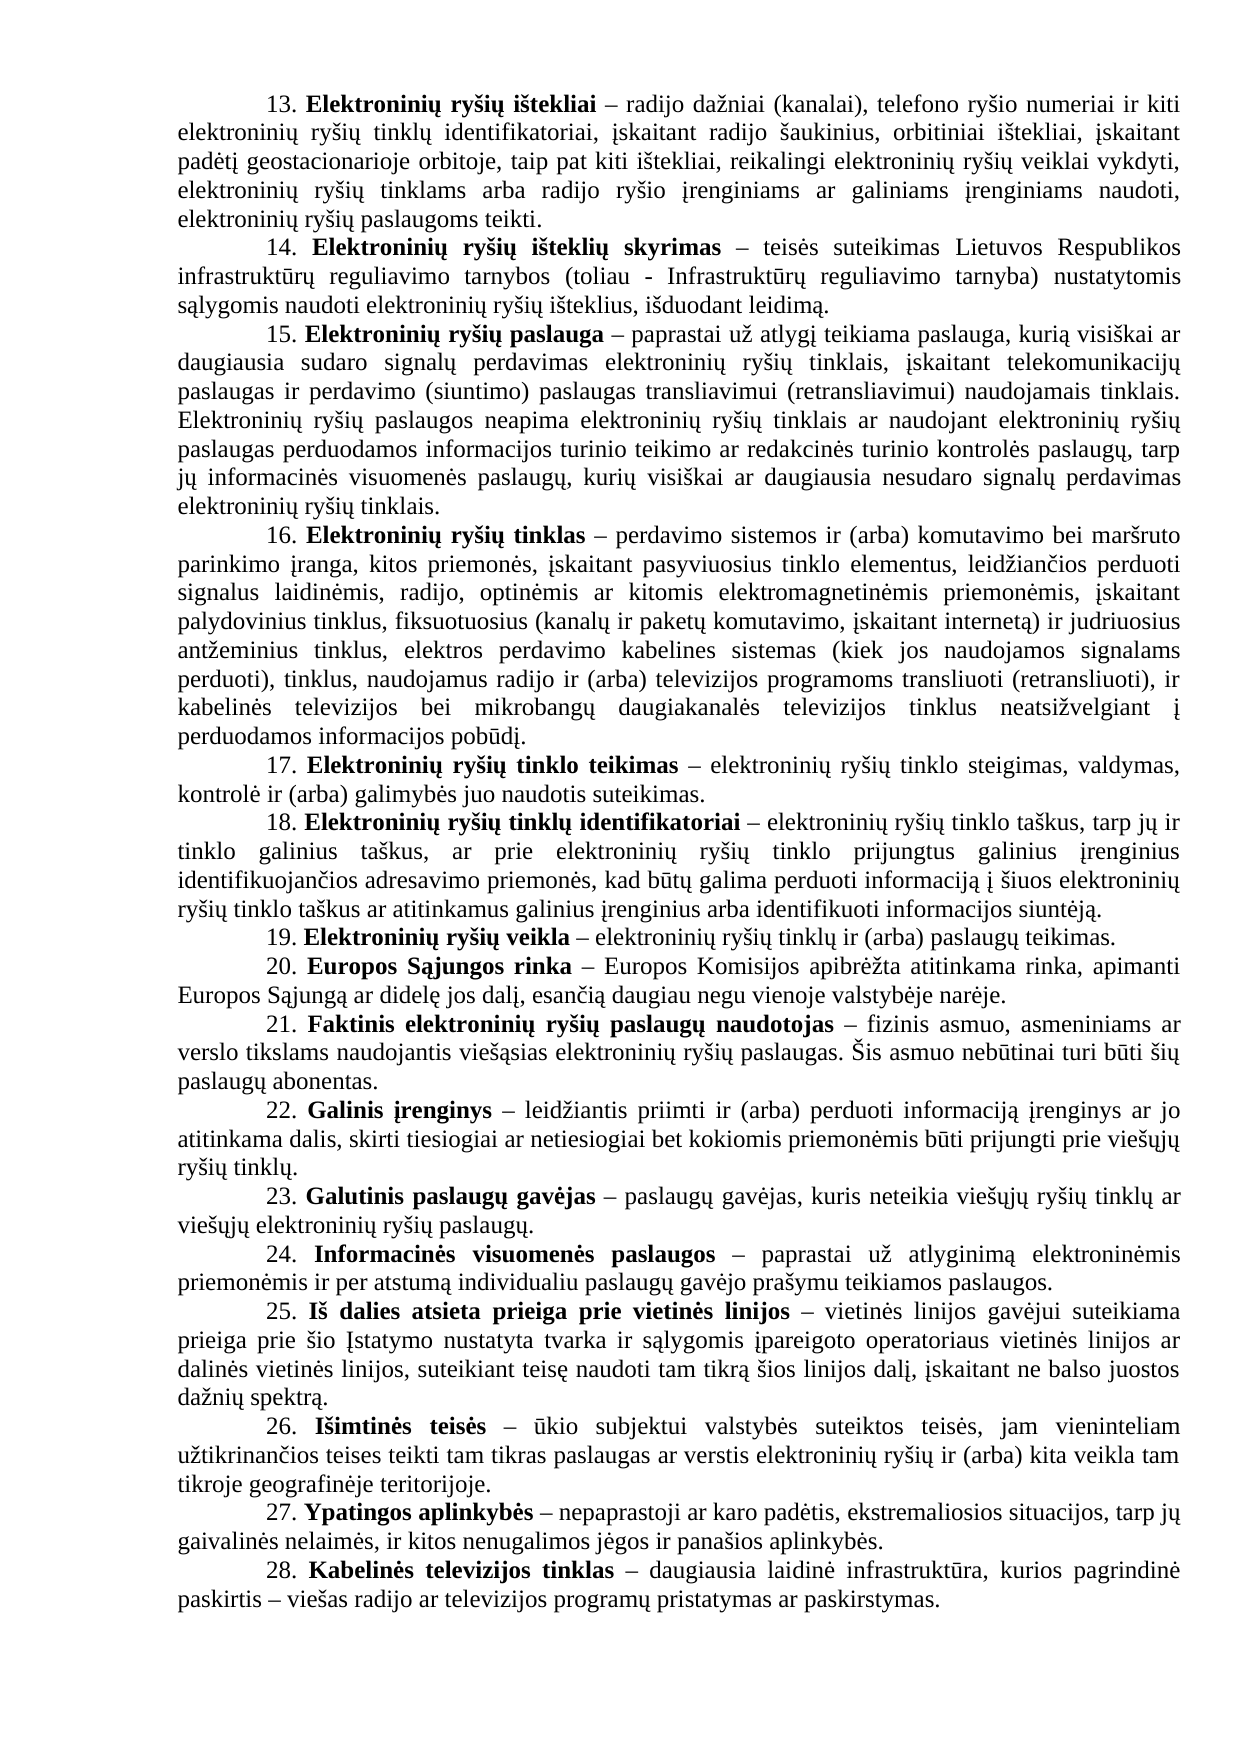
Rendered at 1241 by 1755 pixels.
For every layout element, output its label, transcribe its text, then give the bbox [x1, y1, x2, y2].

text 26. Išimtinės teisės – ūkio subjektui valstybės suteiktos teisės, jam vieninteliam užtikrinančios teises teikti tam tikras paslaugas ar verstis elektroninių ryšių ir (arba) kita veikla tam tikroje geografinėje teritorijoje. [177, 1411, 1181, 1497]
text 25. Iš dalies atsieta prieiga prie vietinės linijos – vietinės linijos gavėjui suteikiama prieiga prie šio Įstatymo nustatyta tvarka ir sąlygomis įpareigoto operatoriaus vietinės linijos ar dalinės vietinės linijos, suteikiant teisę naudoti tam tikrą šios linijos dalį, įskaitant ne balso juostos dažnių spektrą. [177, 1296, 1181, 1411]
text 23. Galutinis paslaugų gavėjas – paslaugų gavėjas, kuris neteikia viešųjų ryšių tinklų ar viešųjų elektroninių ryšių paslaugų. [177, 1181, 1181, 1239]
text 22. Galinis įrenginys – leidžiantis priimti ir (arba) perduoti informaciją įrenginys ar jo atitinkama dalis, skirti tiesiogiai ar netiesiogiai bet kokiomis priemonėmis būti prijungti prie viešųjų ryšių tinklų. [177, 1095, 1181, 1181]
text 17. Elektroninių ryšių tinklo teikimas – elektroninių ryšių tinklo steigimas, valdymas, kontrolė ir (arba) galimybės juo naudotis suteikimas. [177, 750, 1181, 807]
text 15. Elektroninių ryšių paslauga – paprastai už atlygį teikiama paslauga, kurią visiškai ar daugiausia sudaro signalų perdavimas elektroninių ryšių tinklais, įskaitant telekomunikacijų paslaugas ir perdavimo (siuntimo) paslaugas transliavimui (retransliavimui) naudojamais tinklais. Elektroninių ryšių paslaugos neapima elektroninių ryšių tinklais ar naudojant elektroninių ryšių paslaugas perduodamos informacijos turinio teikimo ar redakcinės turinio kontrolės paslaugų, tarp jų informacinės visuomenės paslaugų, kurių visiškai ar daugiausia nesudaro signalų perdavimas elektroninių ryšių tinklais. [177, 319, 1181, 520]
text 21. Faktinis elektroninių ryšių paslaugų naudotojas – fizinis asmuo, asmeniniams ar verslo tikslams naudojantis viešąsias elektroninių ryšių paslaugas. Šis asmuo nebūtinai turi būti šių paslaugų abonentas. [177, 1009, 1181, 1095]
text 24. Informacinės visuomenės paslaugos – paprastai už atlyginimą elektroninėmis priemonėmis ir per atstumą individualiu paslaugų gavėjo prašymu teikiamos paslaugos. [177, 1239, 1181, 1296]
text 20. Europos Sąjungos rinka – Europos Komisijos apibrėžta atitinkama rinka, apimanti Europos Sąjungą ar didelę jos dalį, esančią daugiau negu vienoje valstybėje narėje. [177, 951, 1181, 1009]
text 28. Kabelinės televizijos tinklas – daugiausia laidinė infrastruktūra, kurios pagrindinė paskirtis – viešas radijo ar televizijos programų pristatymas ar paskirstymas. [177, 1555, 1181, 1612]
text 13. Elektroninių ryšių ištekliai – radijo dažniai (kanalai), telefono ryšio numeriai ir kiti elektroninių ryšių tinklų identifikatoriai, įskaitant radijo šaukinius, orbitiniai ištekliai, įskaitant padėtį geostacionarioje orbitoje, taip pat kiti ištekliai, reikalingi elektroninių ryšių veiklai vykdyti, elektroninių ryšių tinklams arba radijo ryšio įrenginiams ar galiniams įrenginiams naudoti, elektroninių ryšių paslaugoms teikti. [177, 89, 1181, 232]
text 27. Ypatingos aplinkybės – nepaprastoji ar karo padėtis, ekstremaliosios situacijos, tarp jų gaivalinės nelaimės, ir kitos nenugalimos jėgos ir panašios aplinkybės. [177, 1497, 1181, 1555]
text 19. Elektroninių ryšių veikla – elektroninių ryšių tinklų ir (arba) paslaugų teikimas. [177, 922, 1181, 951]
text 18. Elektroninių ryšių tinklų identifikatoriai – elektroninių ryšių tinklo taškus, tarp jų ir tinklo galinius taškus, ar prie elektroninių ryšių tinklo prijungtus galinius įrenginius identifikuojančios adresavimo priemonės, kad būtų galima perduoti informaciją į šiuos elektroninių ryšių tinklo taškus ar atitinkamus galinius įrenginius arba identifikuoti informacijos siuntėją. [177, 807, 1181, 922]
text 16. Elektroninių ryšių tinklas – perdavimo sistemos ir (arba) komutavimo bei maršruto parinkimo įranga, kitos priemonės, įskaitant pasyviuosius tinklo elementus, leidžiančios perduoti signalus laidinėmis, radijo, optinėmis ar kitomis elektromagnetinėmis priemonėmis, įskaitant palydovinius tinklus, fiksuotuosius (kanalų ir paketų komutavimo, įskaitant internetą) ir judriuosius antžeminius tinklus, elektros perdavimo kabelines sistemas (kiek jos naudojamos signalams perduoti), tinklus, naudojamus radijo ir (arba) televizijos programoms transliuoti (retransliuoti), ir kabelinės televizijos bei mikrobangų daugiakanalės televizijos tinklus neatsižvelgiant į perduodamos informacijos pobūdį. [177, 520, 1181, 750]
text 14. Elektroninių ryšių išteklių skyrimas – teisės suteikimas Lietuvos Respublikos infrastruktūrų reguliavimo tarnybos (toliau - Infrastruktūrų reguliavimo tarnyba) nustatytomis sąlygomis naudoti elektroninių ryšių išteklius, išduodant leidimą. [177, 232, 1181, 319]
